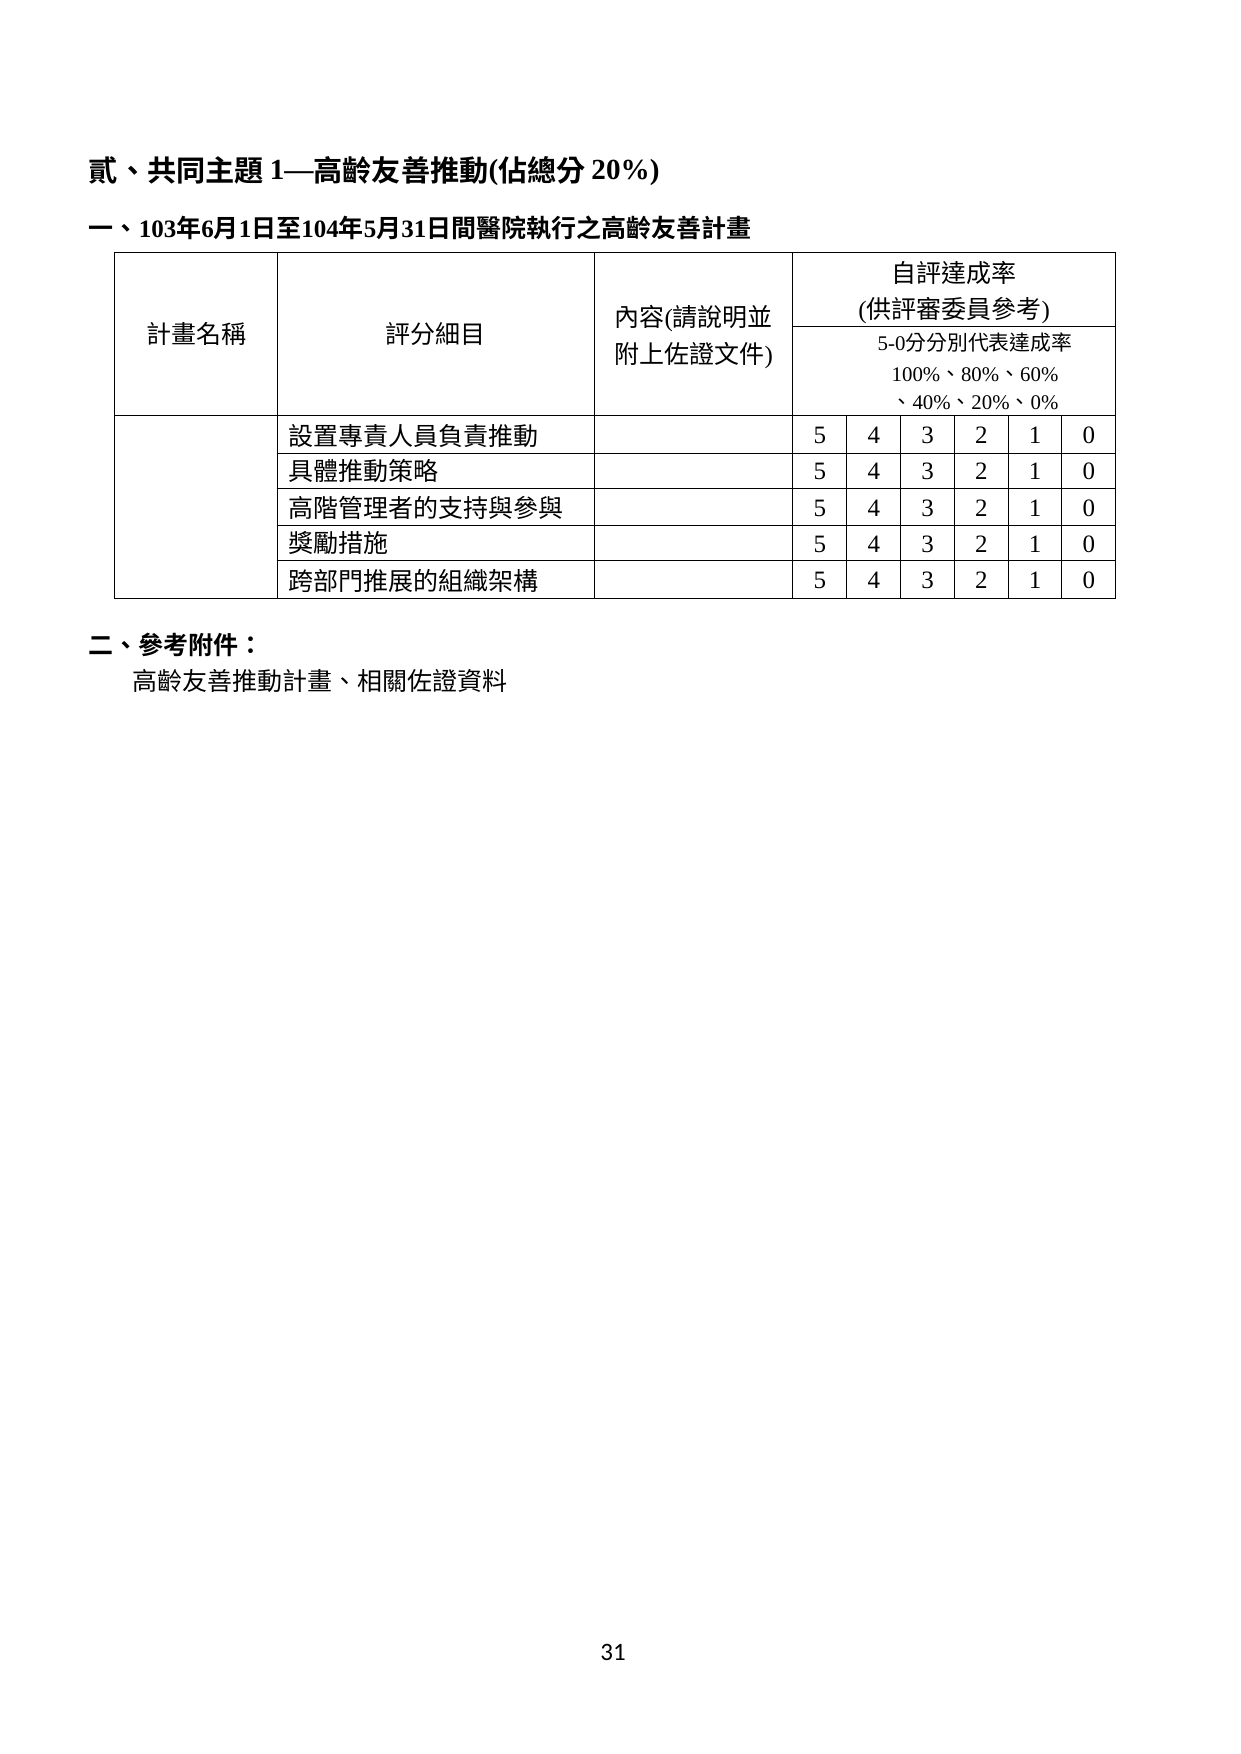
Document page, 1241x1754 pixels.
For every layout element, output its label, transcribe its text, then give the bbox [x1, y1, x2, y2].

table_cell 4 [847, 526, 900, 560]
table_cell 0 [1062, 489, 1115, 525]
table_cell 5-0分分別代表達成率 100%、80%、60% 、40%、20%、0% [793, 327, 1115, 415]
table_cell [595, 454, 792, 488]
table_cell 1 [1009, 561, 1061, 597]
table_cell 0 [1062, 561, 1115, 597]
table_cell 0 [1062, 454, 1115, 488]
table_cell 5 [793, 416, 846, 453]
table_cell 3 [901, 416, 954, 453]
table_cell 2 [955, 526, 1008, 560]
table_cell 3 [901, 454, 954, 488]
text 高齡友善推動計畫、相關佐證資料 [132, 661, 1137, 698]
table_header 評分細目 [278, 253, 594, 415]
table_cell [595, 526, 792, 560]
table_cell 4 [847, 454, 900, 488]
table_cell 5 [793, 489, 846, 525]
table_cell 高階管理者的支持與參與 [278, 489, 594, 525]
table_cell 5 [793, 561, 846, 597]
text 貳、共同主題1—高齡友善推動(佔總分20%) [89, 127, 1137, 189]
table_cell 4 [847, 416, 900, 453]
table_cell 獎勵措施 [278, 526, 594, 560]
table_header 計畫名稱 [115, 253, 277, 415]
table_cell 1 [1009, 454, 1061, 488]
text 一、103年6月1日至104年5月31日間醫院執行之高齡友善計畫 [89, 208, 1137, 244]
table_cell 3 [901, 526, 954, 560]
table_cell 1 [1009, 416, 1061, 453]
table_cell 0 [1062, 416, 1115, 453]
table_cell 具體推動策略 [278, 454, 594, 488]
table_cell 3 [901, 561, 954, 597]
table_cell 5 [793, 526, 846, 560]
table_cell [115, 416, 277, 597]
table_cell 2 [955, 454, 1008, 488]
text 二、參考附件： [89, 627, 1137, 661]
table_cell [595, 416, 792, 453]
table_cell 4 [847, 489, 900, 525]
table_cell 2 [955, 416, 1008, 453]
table_cell 4 [847, 561, 900, 597]
table_header 內容(請說明並附上佐證文件) [595, 253, 792, 415]
table_cell 設置專責人員負責推動 [278, 416, 594, 453]
table_cell 1 [1009, 489, 1061, 525]
table_cell 0 [1062, 526, 1115, 560]
table_header 自評達成率 (供評審委員參考) [793, 253, 1115, 326]
table_cell 5 [793, 454, 846, 488]
table_cell [595, 489, 792, 525]
table_cell 跨部門推展的組織架構 [278, 561, 594, 597]
table_cell 2 [955, 489, 1008, 525]
table_cell 2 [955, 561, 1008, 597]
table_cell [595, 561, 792, 597]
table_cell 1 [1009, 526, 1061, 560]
table_cell 3 [901, 489, 954, 525]
